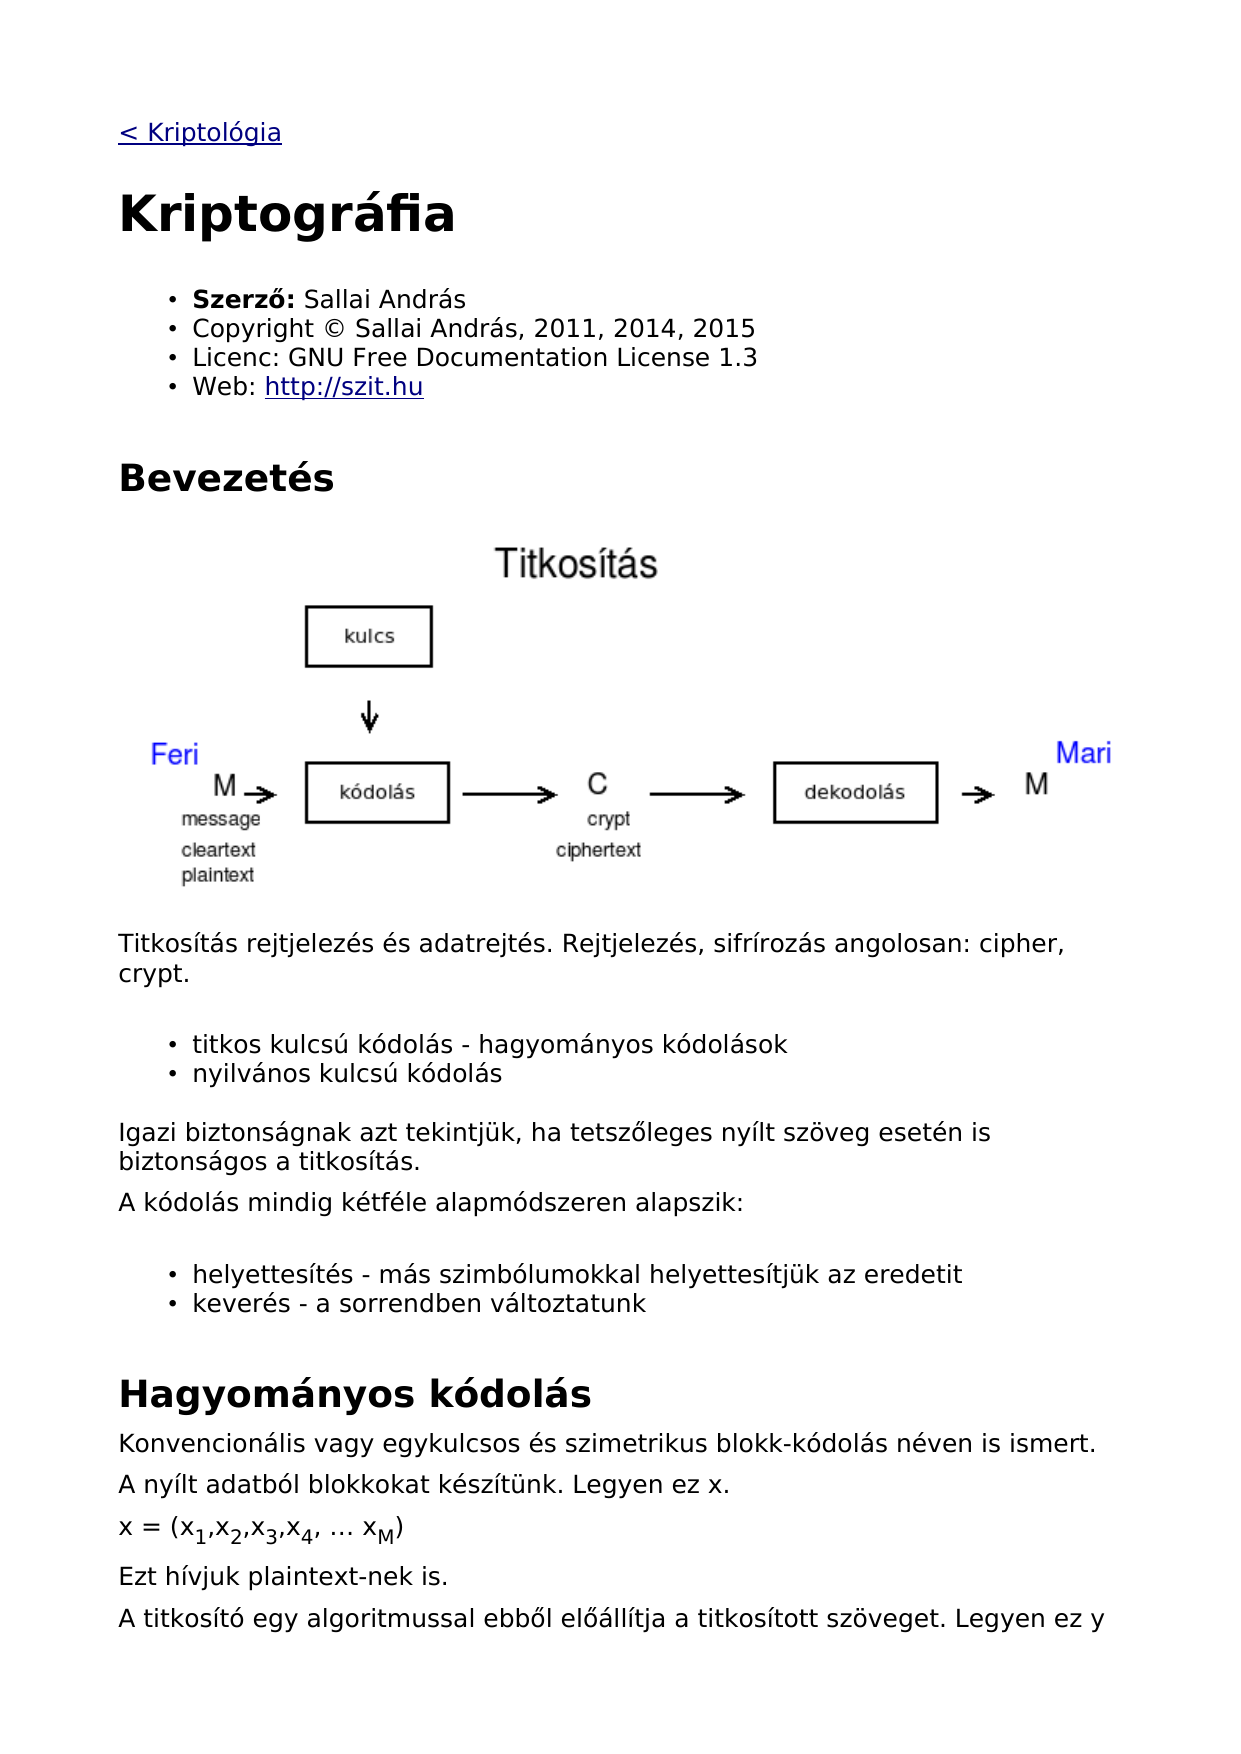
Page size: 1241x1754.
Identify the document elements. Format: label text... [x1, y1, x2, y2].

list keverés - a sorrendben változtatunk [177, 1289, 1122, 1318]
text x = (x1,x2,x3,x4, … xM) [118, 1512, 1122, 1550]
text Igazi biztonságnak azt tekintjük, ha tetszőleges nyílt szöveg esetén is biztonságos a titkosítás. [118, 1118, 1122, 1176]
list Copyright © Sallai András, 2011, 2014, 2015 [177, 314, 1122, 343]
text < Kriptológia [118, 118, 1122, 147]
subtitle Hagyományos kódolás [118, 1373, 1122, 1416]
text A titkosító egy algoritmussal ebből előállítja a titkosított szöveget. Legyen ez y [118, 1604, 1122, 1633]
list titkos kulcsú kódolás - hagyományos kódolások [177, 1030, 1122, 1059]
list helyettesítés - más szimbólumokkal helyettesítjük az eredetit [177, 1260, 1122, 1289]
list Web: http://szit.hu [177, 372, 1122, 402]
text Titkosítás rejtjelezés és adatrejtés. Rejtjelezés, sifrírozás angolosan: cipher, crypt. [118, 924, 1122, 988]
subtitle Bevezetés [118, 456, 1122, 500]
text A nyílt adatból blokkokat készítünk. Legyen ez x. [118, 1470, 1122, 1499]
list Szerző: Sallai András [177, 285, 1122, 314]
picture [118, 512, 1123, 924]
text Konvencionális vagy egykulcsos és szimetrikus blokk-kódolás néven is ismert. [118, 1429, 1122, 1458]
text Ezt hívjuk plaintext-nek is. [118, 1562, 1122, 1591]
list Licenc: GNU Free Documentation License 1.3 [177, 343, 1122, 372]
subtitle Kriptográfia [118, 185, 1122, 243]
list nyilvános kulcsú kódolás [177, 1059, 1122, 1088]
text A kódolás mindig kétféle alapmódszeren alapszik: [118, 1189, 1122, 1218]
